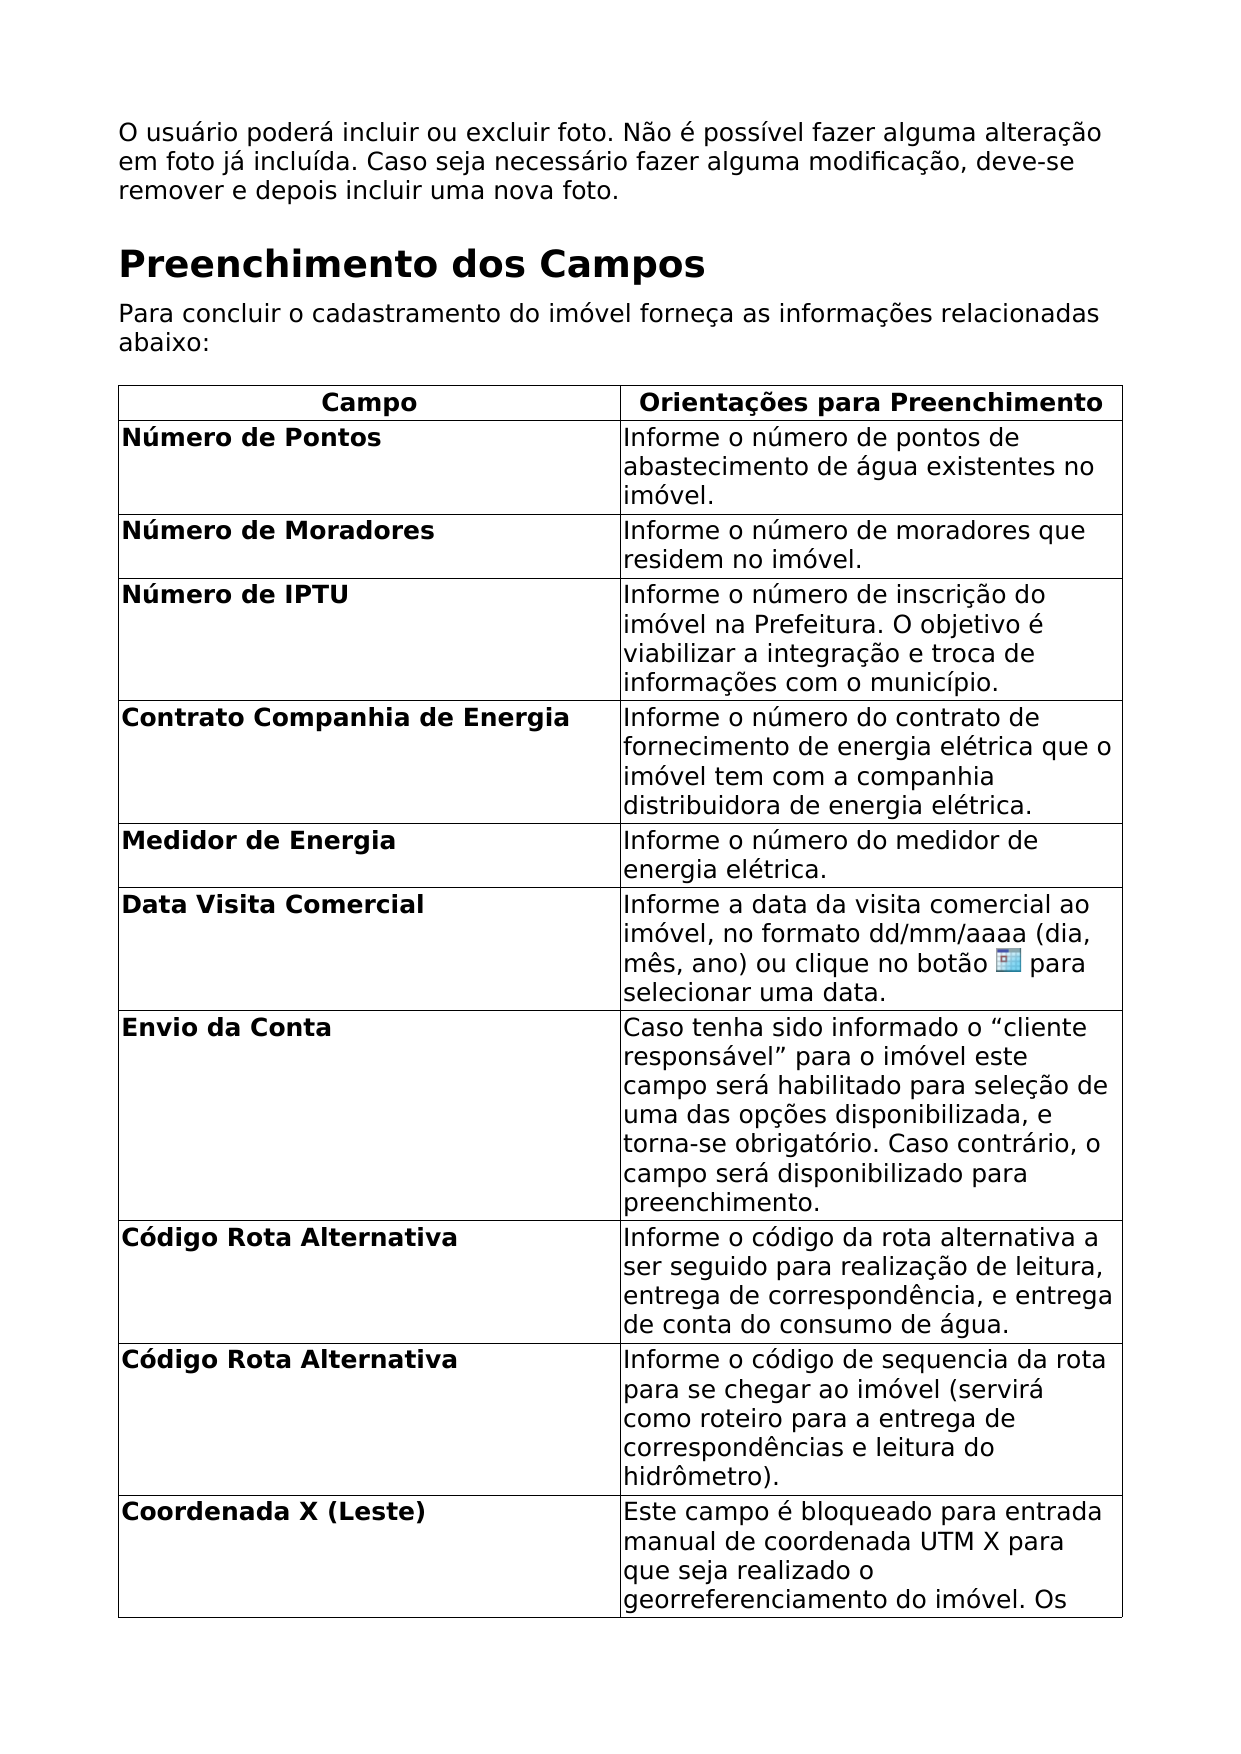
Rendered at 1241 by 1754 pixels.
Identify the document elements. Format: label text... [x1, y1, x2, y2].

table_cell Número de Pontos [119, 421, 620, 513]
table_cell Este campo é bloqueado para entrada manual de coordenada UTM X para que seja realizado o georreferenciamento do imóvel. Os [621, 1496, 1122, 1617]
table_header Campo [119, 386, 620, 420]
table_cell Código Rota Alternativa [119, 1221, 620, 1343]
table_cell Envio da Conta [119, 1011, 620, 1220]
table_cell Informe o número de pontos de abastecimento de água existentes no imóvel. [621, 421, 1122, 513]
table_cell Data Visita Comercial [119, 888, 620, 1010]
table_cell Caso tenha sido informado o “cliente responsável” para o imóvel este campo será habilitado para seleção de uma das opções disponibilizada, e torna-se obrigatório. Caso contrário, o campo será disponibilizado para preenchimento. [621, 1011, 1122, 1220]
table_cell Código Rota Alternativa [119, 1344, 620, 1494]
table_cell Número de IPTU [119, 579, 620, 700]
subtitle Preenchimento dos Campos [118, 243, 1122, 287]
table_cell Contrato Companhia de Energia [119, 701, 620, 823]
picture [996, 948, 1022, 972]
table_cell Informe a data da visita comercial ao imóvel, no formato dd/mm/aaaa (dia, mês, ano) ou clique no botão para selecionar uma data. [621, 888, 1122, 1010]
table_cell Informe o código de sequencia da rota para se chegar ao imóvel (servirá como roteiro para a entrega de correspondências e leitura do hidrômetro). [621, 1344, 1122, 1494]
table_cell Número de Moradores [119, 515, 620, 578]
table_cell Informe o código da rota alternativa a ser seguido para realização de leitura, entrega de correspondência, e entrega de conta do consumo de água. [621, 1221, 1122, 1343]
table_header Orientações para Preenchimento [621, 386, 1122, 420]
table_cell Informe o número do contrato de fornecimento de energia elétrica que o imóvel tem com a companhia distribuidora de energia elétrica. [621, 701, 1122, 823]
table_cell Informe o número do medidor de energia elétrica. [621, 824, 1122, 887]
text O usuário poderá incluir ou excluir foto. Não é possível fazer alguma alteração em foto já incluída. Caso seja necessário fazer alguma modificação, deve-se remover e depois incluir uma nova foto. [118, 118, 1122, 206]
text Para concluir o cadastramento do imóvel forneça as informações relacionadas abaixo: [118, 299, 1122, 358]
table_cell Informe o número de moradores que residem no imóvel. [621, 515, 1122, 578]
table_cell Medidor de Energia [119, 824, 620, 887]
table_cell Coordenada X (Leste) [119, 1496, 620, 1617]
table_cell Informe o número de inscrição do imóvel na Prefeitura. O objetivo é viabilizar a integração e troca de informações com o município. [621, 579, 1122, 700]
